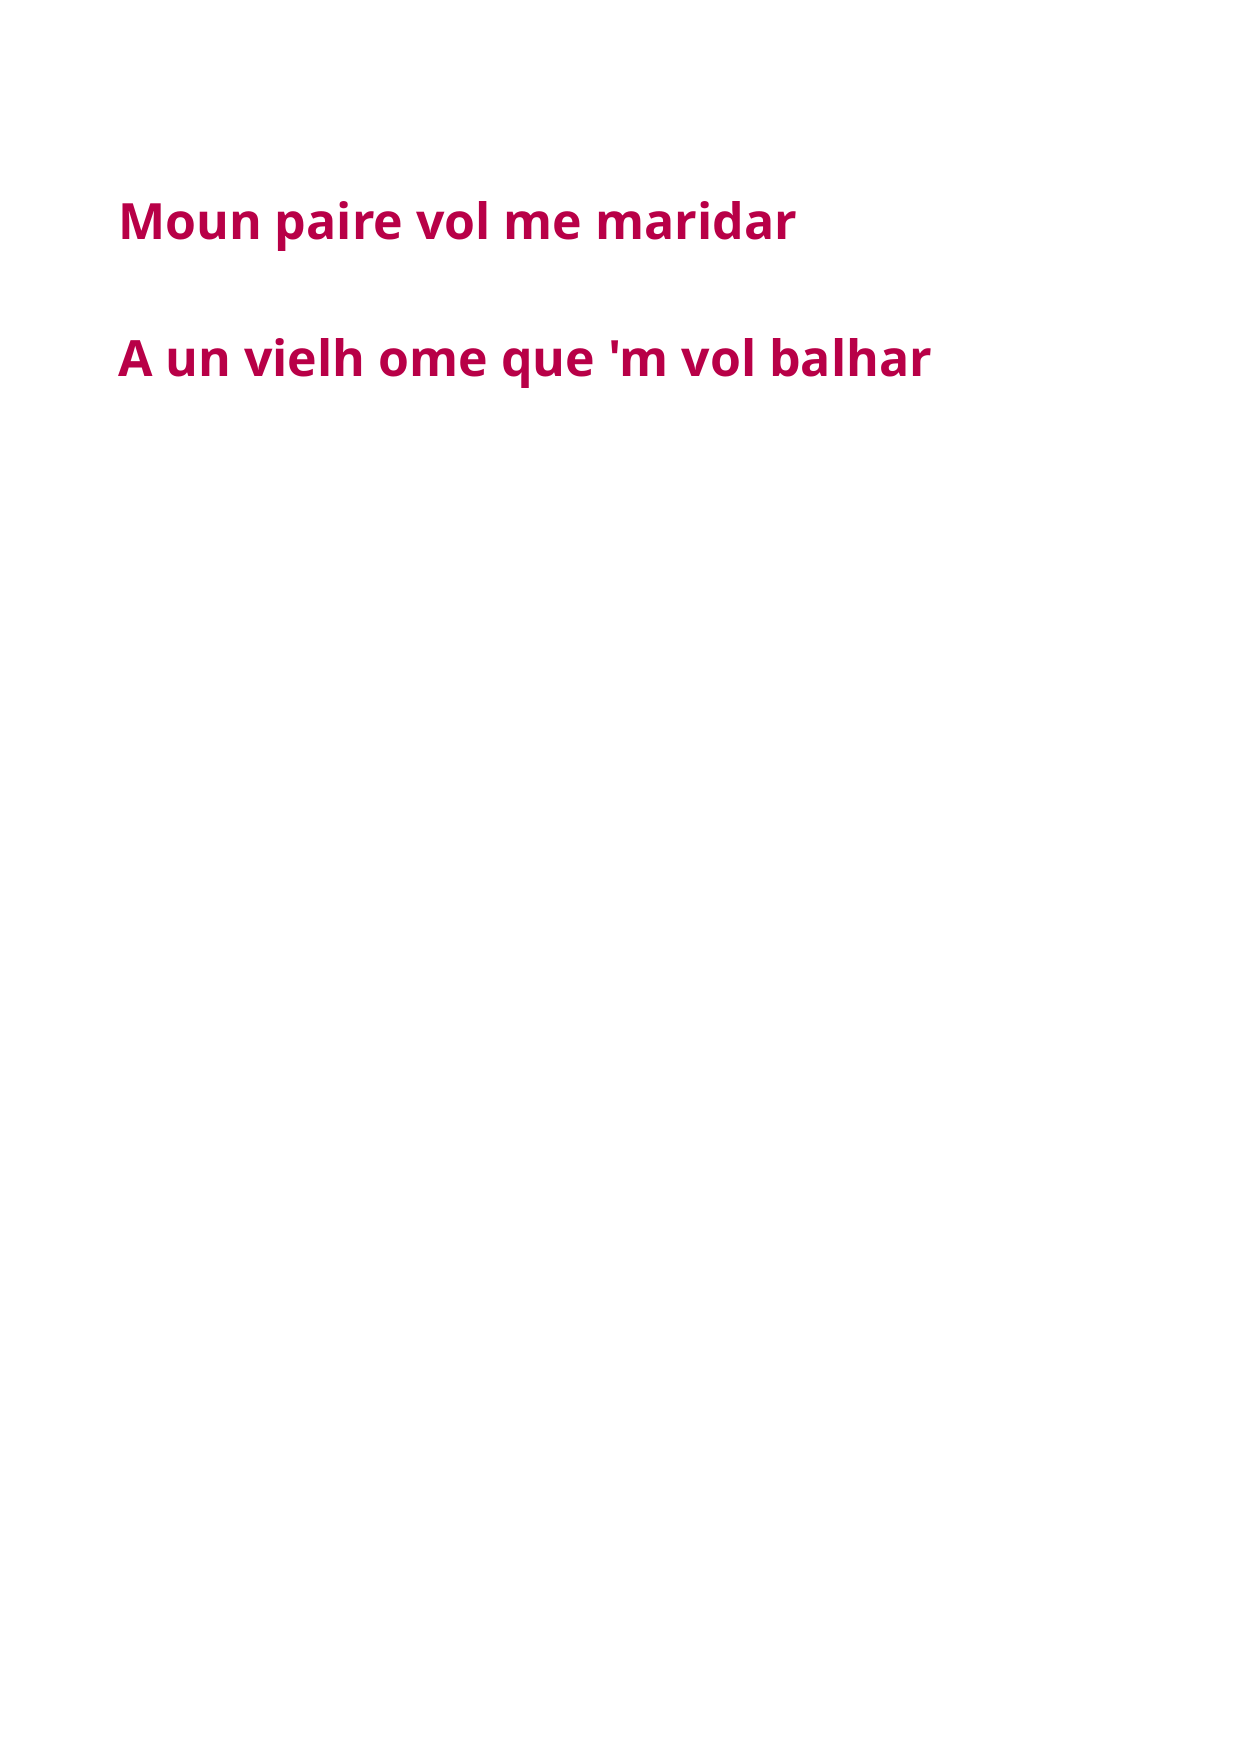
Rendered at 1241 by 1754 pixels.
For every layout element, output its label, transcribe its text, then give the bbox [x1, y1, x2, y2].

text Moun paire vol me maridar [118, 186, 1122, 254]
text A un vielh ome que 'm vol balhar [118, 322, 1122, 391]
